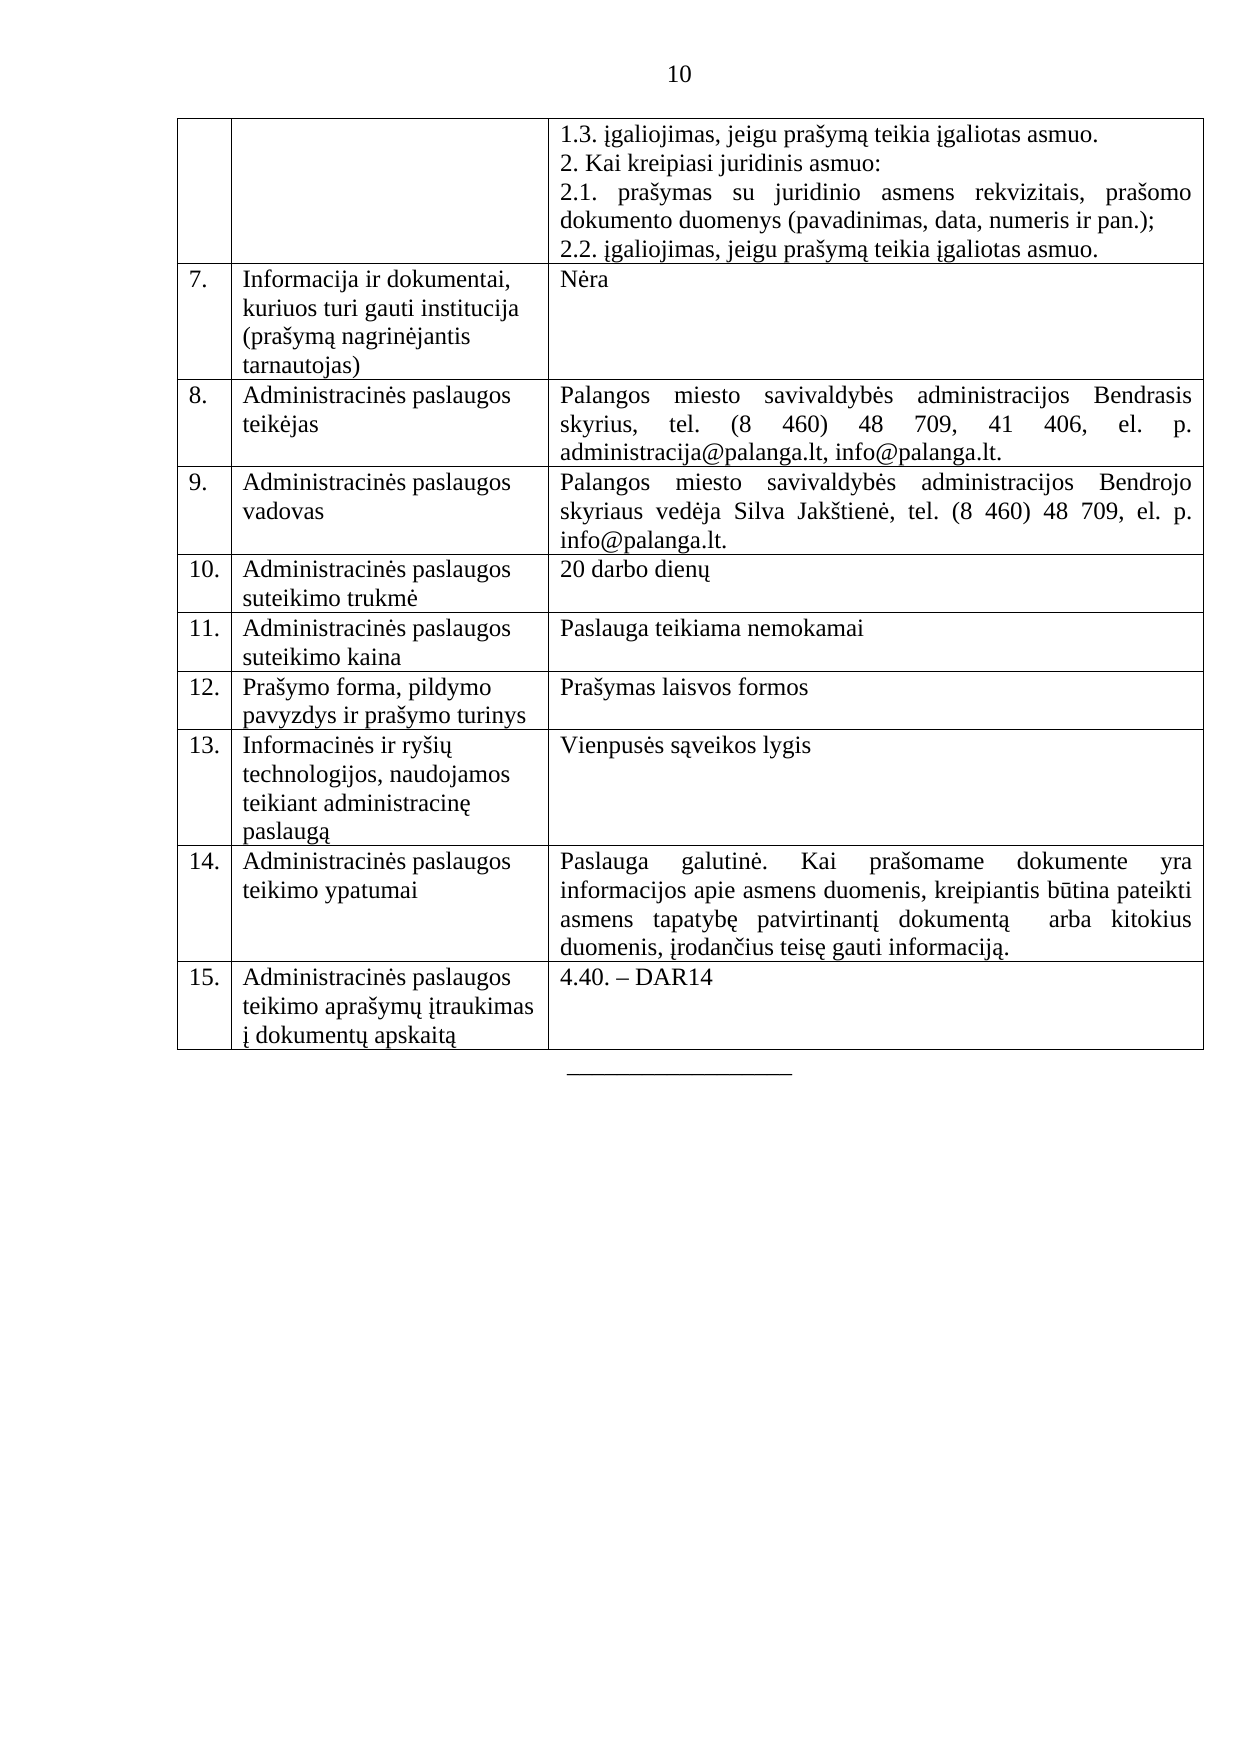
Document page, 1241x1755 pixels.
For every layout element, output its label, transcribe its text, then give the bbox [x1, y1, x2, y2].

table_cell 4.40. – DAR14 [549, 962, 1203, 1048]
table_cell 20 darbo dienų [549, 555, 1203, 612]
table_cell Informacinės ir ryšių technologijos, naudojamos teikiant administracinę paslaugą [232, 730, 548, 845]
table_cell Informacija ir dokumentai, kuriuos turi gauti institucija (prašymą nagrinėjantis tarnautojas) [232, 264, 548, 379]
table_cell Paslauga galutinė. Kai prašomame dokumente yra informacijos apie asmens duomenis, kreipiantis būtina pateikti asmens tapatybę patvirtinantį dokumentą arba kitokius duomenis, įrodančius teisę gauti informaciją. [549, 846, 1203, 961]
table_cell [178, 119, 231, 263]
table_cell 11. [178, 613, 231, 671]
table_cell 10. [178, 555, 231, 612]
table_cell Paslauga teikiama nemokamai [549, 613, 1203, 671]
table_cell 14. [178, 846, 231, 961]
table_cell 1.3. įgaliojimas, jeigu prašymą teikia įgaliotas asmuo. 2. Kai kreipiasi juridinis asmuo: 2.1. prašymas su juridinio asmens rekvizitais, prašomo dokumento duomenys (pavadinimas, data, numeris ir pan.); 2.2. įgaliojimas, jeigu prašymą teikia įgaliotas asmuo. [549, 119, 1203, 263]
table_cell Administracinės paslaugos suteikimo trukmė [232, 555, 548, 612]
table_cell 7. [178, 264, 231, 379]
table_cell [232, 119, 548, 263]
table_cell 9. [178, 467, 231, 553]
table_cell Palangos miesto savivaldybės administracijos Bendrasis skyrius, tel. (8 460) 48 709, 41 406, el. p. administracija@palanga.lt, info@palanga.lt. [549, 380, 1203, 466]
table_cell Administracinės paslaugos teikimo ypatumai [232, 846, 548, 961]
table_cell Administracinės paslaugos teikimo aprašymų įtraukimas į dokumentų apskaitą [232, 962, 548, 1048]
table_cell Prašymas laisvos formos [549, 672, 1203, 729]
table_cell Nėra [549, 264, 1203, 379]
table_cell 12. [178, 672, 231, 729]
table_cell Vienpusės sąveikos lygis [549, 730, 1203, 845]
table_cell Administracinės paslaugos teikėjas [232, 380, 548, 466]
table_cell 13. [178, 730, 231, 845]
table_cell Administracinės paslaugos vadovas [232, 467, 548, 553]
table_cell 8. [178, 380, 231, 466]
table_cell 15. [178, 962, 231, 1048]
table_cell Administracinės paslaugos suteikimo kaina [232, 613, 548, 671]
text __________________ [177, 1050, 1181, 1078]
table_cell Palangos miesto savivaldybės administracijos Bendrojo skyriaus vedėja Silva Jakštienė, tel. (8 460) 48 709, el. p. info@palanga.lt. [549, 467, 1203, 553]
table_cell Prašymo forma, pildymo pavyzdys ir prašymo turinys [232, 672, 548, 729]
